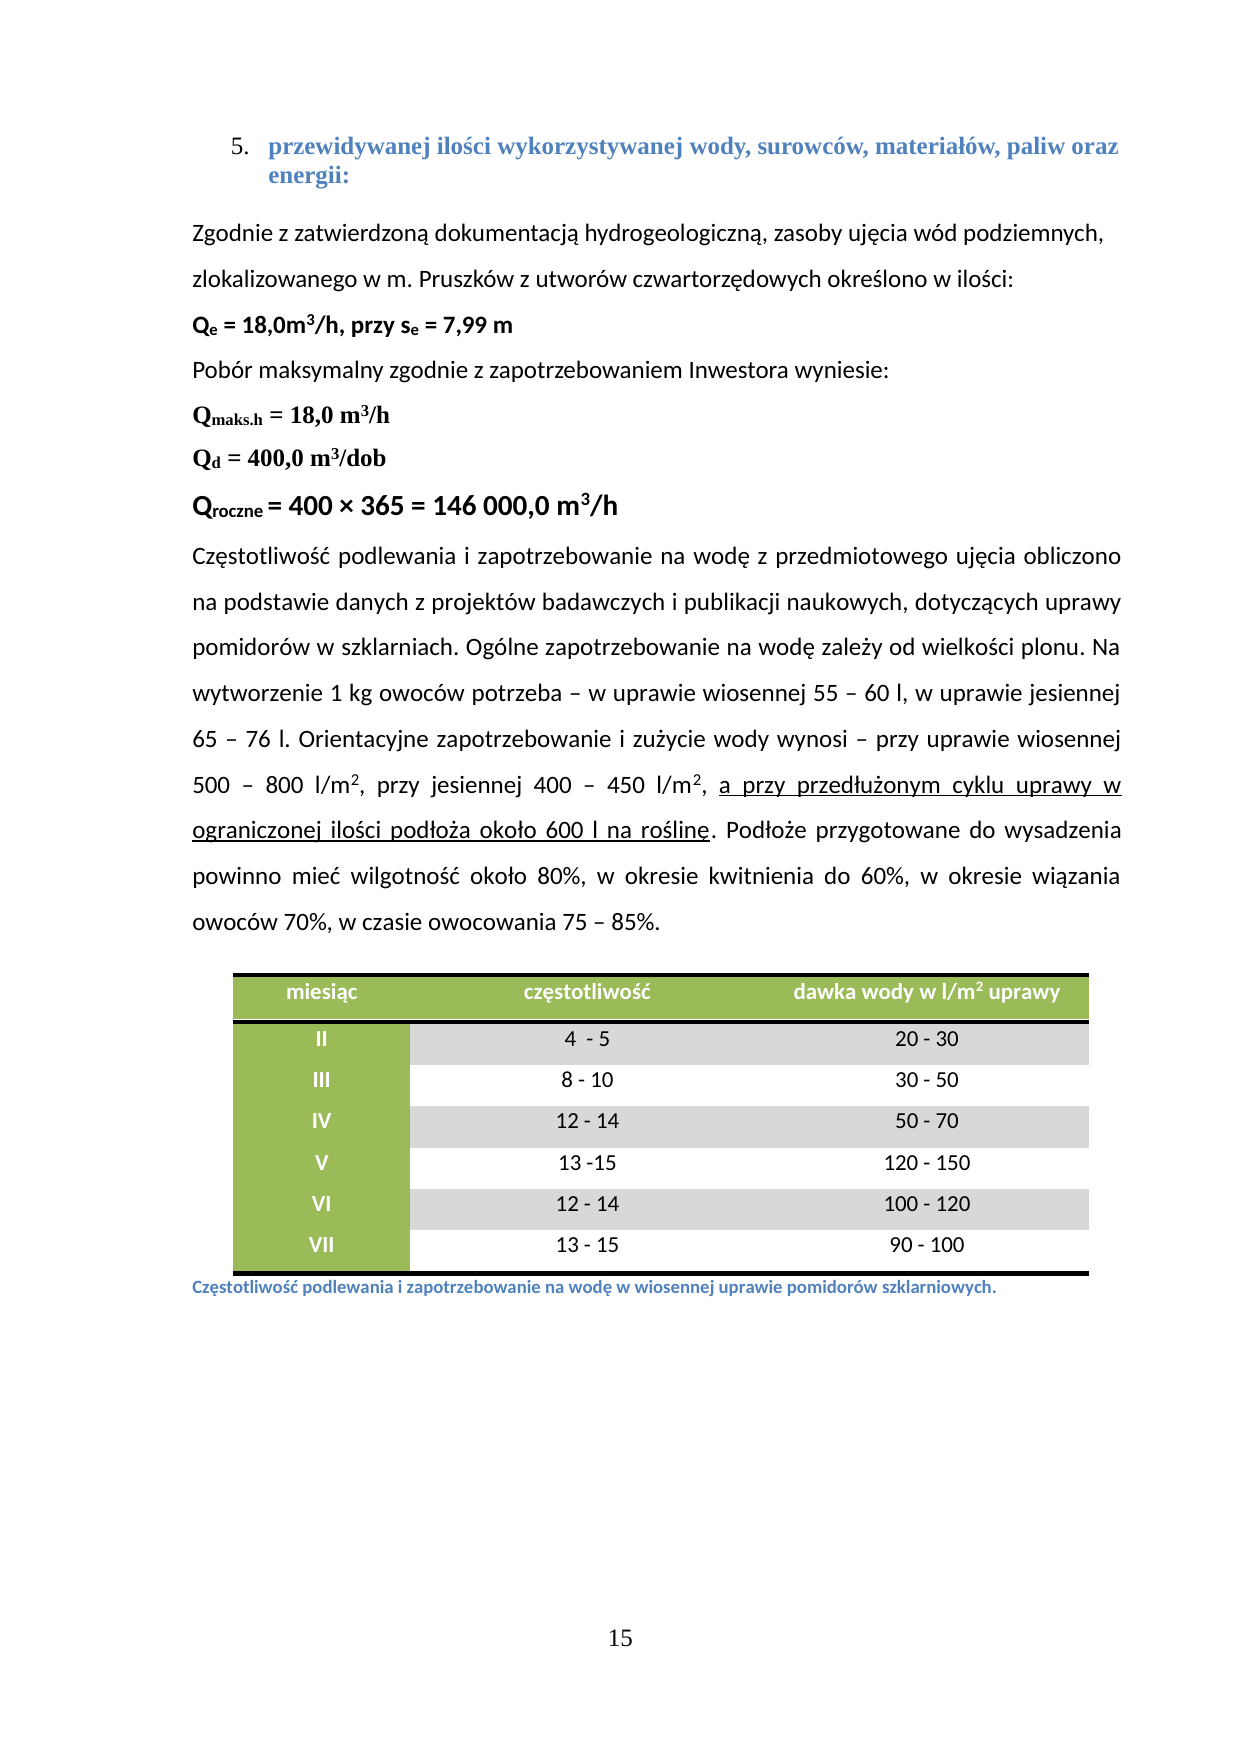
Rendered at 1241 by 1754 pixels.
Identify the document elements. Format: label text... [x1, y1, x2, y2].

text Qd = 400,0 m3/dob [192, 443, 1122, 472]
table_cell IV [233, 1106, 410, 1148]
table_cell 12 - 14 [410, 1189, 764, 1230]
list przewidywanej ilości wykorzystywanej wody, surowców, materiałów, paliw oraz energii: [231, 131, 1122, 189]
table_cell 12 - 14 [410, 1106, 764, 1148]
table_cell 120 - 150 [764, 1148, 1089, 1189]
table_header częstotliwość [410, 977, 764, 1019]
text Qe = 18,0m3/h, przy se = 7,99 m [192, 309, 1122, 339]
table_cell 8 - 10 [410, 1065, 764, 1106]
table_cell VII [233, 1230, 410, 1271]
table_cell 50 - 70 [764, 1106, 1089, 1148]
table_cell 13 -15 [410, 1148, 764, 1189]
table_header miesiąc [233, 977, 410, 1019]
table_cell V [233, 1148, 410, 1189]
text Częstotliwość podlewania i zapotrzebowanie na wodę w wiosennej uprawie pomidorów szklarniowych. [192, 1276, 1122, 1299]
text Pobór maksymalny zgodnie z zapotrzebowaniem Inwestora wyniesie: [192, 355, 1122, 385]
table_cell II [233, 1024, 410, 1065]
table_cell VI [233, 1189, 410, 1230]
table_cell 13 - 15 [410, 1230, 764, 1271]
table_cell 90 - 100 [764, 1230, 1089, 1271]
table_header dawka wody w l/m2 uprawy [764, 977, 1089, 1019]
table_cell 100 - 120 [764, 1189, 1089, 1230]
table_cell 20 - 30 [764, 1024, 1089, 1065]
text Qroczne = 400 × 365 = 146 000,0 m3/h [192, 487, 1122, 522]
text Zgodnie z zatwierdzoną dokumentacją hydrogeologiczną, zasoby ujęcia wód podziemnych, zlokalizowanego w m. Pruszków z utworów czwartorzędowych określono w ilości: [192, 217, 1122, 294]
table_cell 4 - 5 [410, 1024, 764, 1065]
text Częstotliwość podlewania i zapotrzebowanie na wodę z przedmiotowego ujęcia obliczono na podstawie danych z projektów badawczych i publikacji naukowych, dotyczących uprawy pomidorów w szklarniach. Ogólne zapotrzebowanie na wodę zależy od wielkości plonu. Na wytworzenie 1 kg owoców potrzeba – w uprawie wiosennej 55 – 60 l, w uprawie jesiennej 65 – 76 l. Orientacyjne zapotrzebowanie i zużycie wody wynosi – przy uprawie wiosennej 500 – 800 l/m2, przy jesiennej 400 – 450 l/m2, a przy przedłużonym cyklu uprawy w ograniczonej ilości podłoża około 600 l na roślinę. Podłoże przygotowane do wysadzenia powinno mieć wilgotność około 80%, w okresie kwitnienia do 60%, w okresie wiązania owoców 70%, w czasie owocowania 75 – 85%. [192, 540, 1122, 936]
table_cell 30 - 50 [764, 1065, 1089, 1106]
table_cell III [233, 1065, 410, 1106]
text Qmaks.h = 18,0 m3/h [192, 400, 1122, 429]
